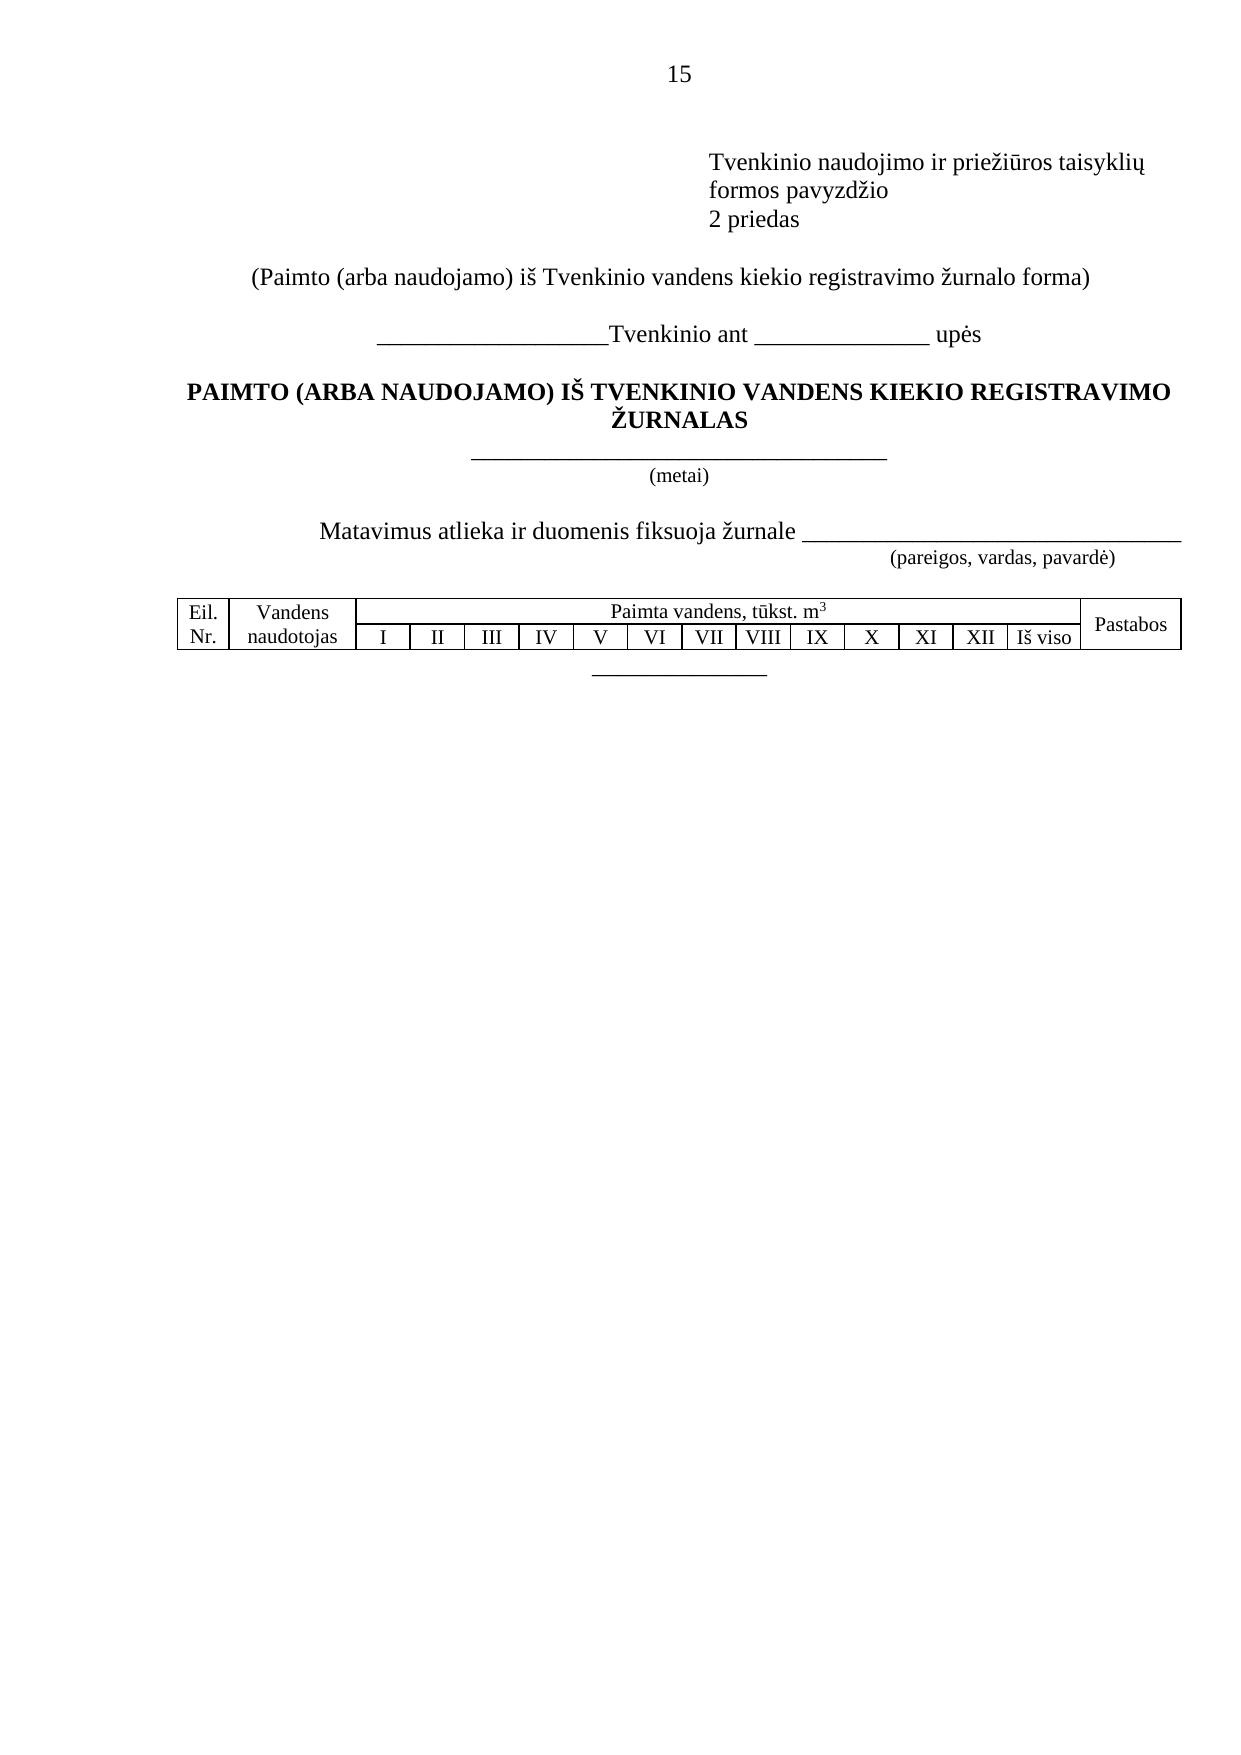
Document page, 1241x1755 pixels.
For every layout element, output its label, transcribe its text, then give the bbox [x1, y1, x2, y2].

text (Paimto (arba naudojamo) iš Tvenkinio vandens kiekio registravimo žurnalo forma) [177, 262, 1181, 291]
table_cell V [623, 625, 627, 649]
table_header Pastabos [1081, 599, 1180, 649]
table_cell IX [840, 625, 844, 649]
table_header Vandens naudotojas [230, 599, 355, 649]
text (metai) [177, 463, 1181, 487]
text 2 priedas [177, 204, 1181, 233]
text Tvenkinio naudojimo ir priežiūros taisyklių [177, 147, 1181, 176]
text Matavimus atlieka ir duomenis fiksuoja žurnale [245, 516, 1181, 545]
table_cell II [460, 625, 464, 649]
table_cell XII [1003, 625, 1007, 649]
table_cell VIII [786, 625, 790, 649]
table_cell VI [628, 625, 632, 649]
table_header Eil. Nr. [178, 599, 228, 649]
text formos pavyzdžio [177, 176, 1181, 204]
text ______________ [177, 650, 1181, 679]
table_cell X [845, 625, 849, 649]
table_cell III [465, 625, 469, 649]
table_cell IV [569, 625, 573, 649]
text (pareigos, vardas, pavardė) [177, 545, 1181, 569]
text PAIMTO (ARBA NAUDOJAMO) IŠ TVENKINIO VANDENS KIEKIO REGISTRAVIMO ŽURNALAS [177, 377, 1181, 434]
text Tvenkinio ant ______________ upės [177, 319, 1181, 348]
